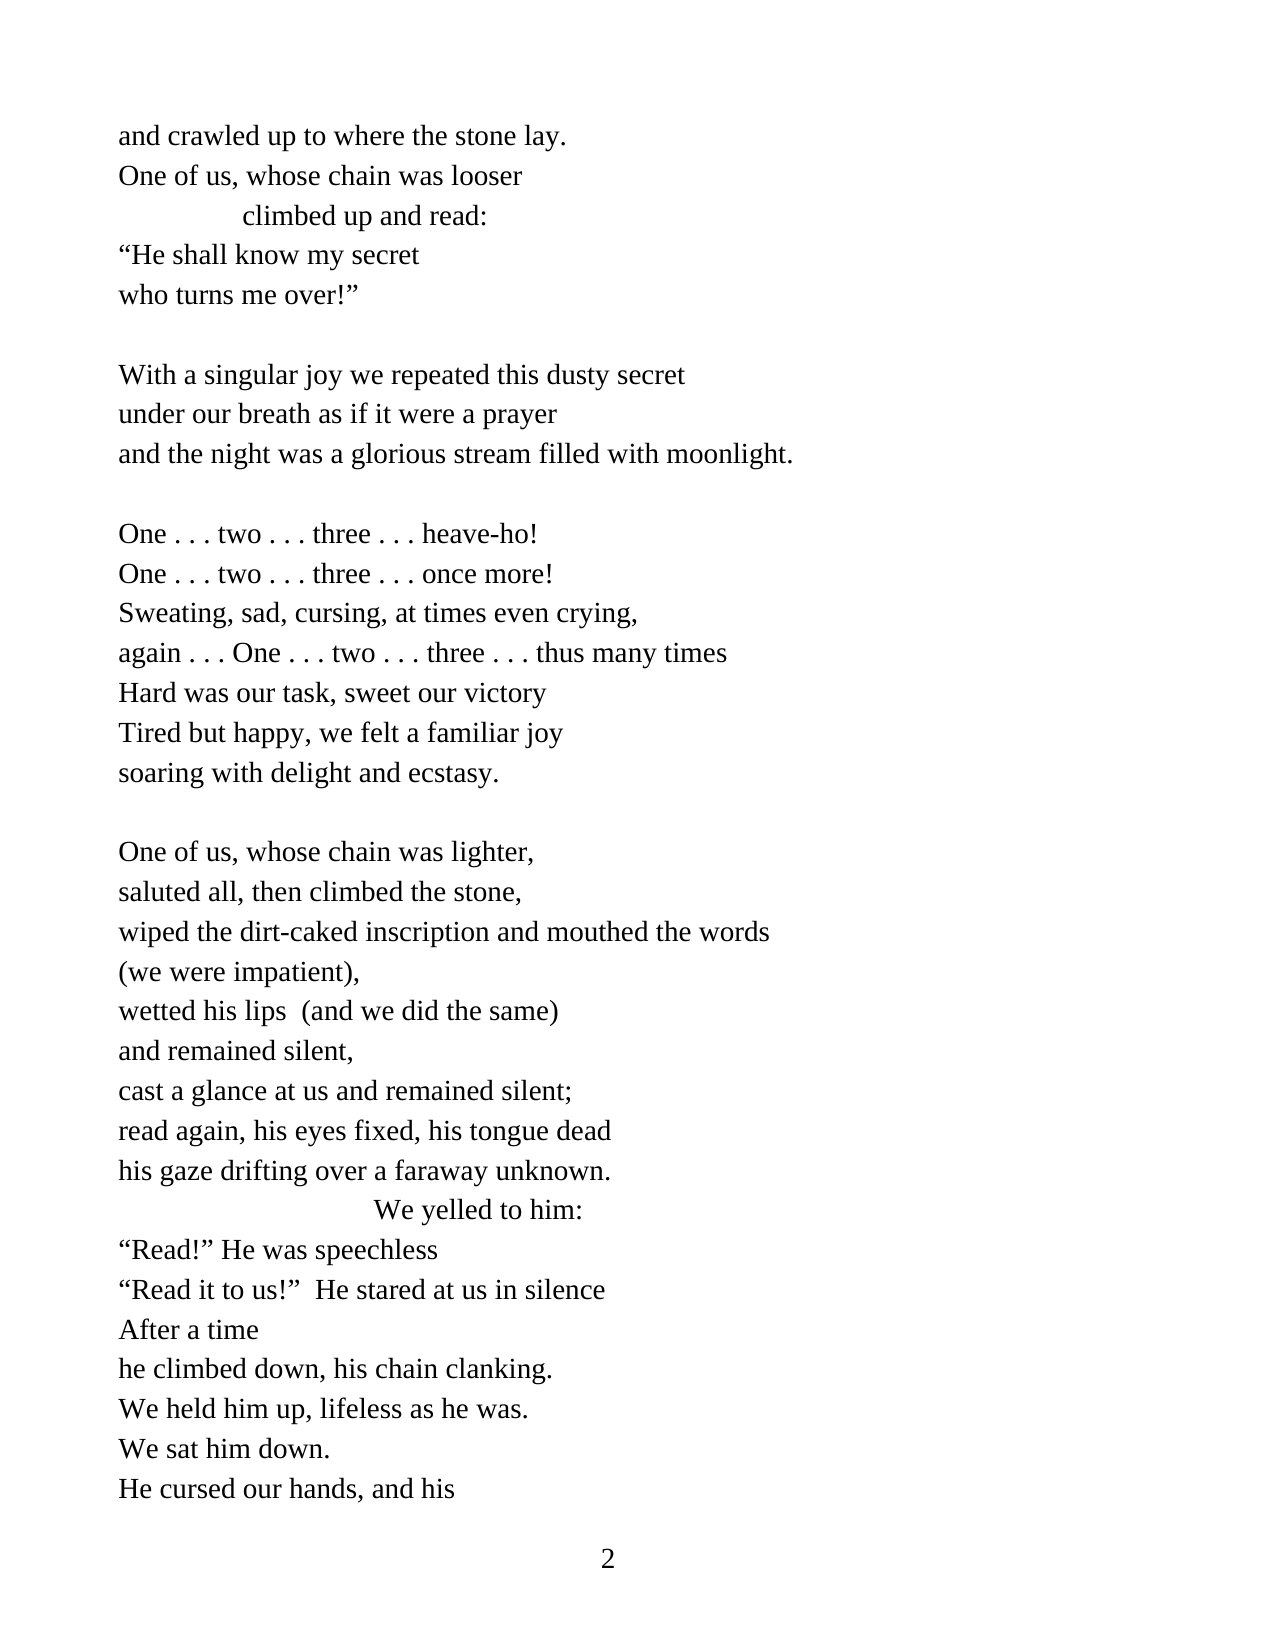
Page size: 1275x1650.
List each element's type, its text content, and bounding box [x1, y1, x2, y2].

text “He shall know my secret [118, 237, 1098, 271]
text We sat him down. [118, 1431, 1098, 1465]
text One . . . two . . . three . . . once more! [118, 556, 1098, 589]
text he climbed down, his chain clanking. [118, 1352, 1098, 1385]
text He cursed our hands, and his [118, 1471, 1098, 1504]
text saluted all, then climbed the stone, [118, 874, 1098, 908]
text (we were impatient), [118, 954, 1098, 987]
text under our breath as if it were a prayer [118, 397, 1098, 430]
text Sweating, sad, cursing, at times even crying, [118, 596, 1098, 629]
text We held him up, lifeless as he was. [118, 1391, 1098, 1425]
text his gaze drifting over a faraway unknown. [118, 1153, 1098, 1186]
text After a time [118, 1312, 1098, 1345]
text who turns me over!” [118, 277, 1098, 311]
text and crawled up to where the stone lay. [118, 118, 1098, 152]
text and the night was a glorious stream filled with moonlight. [118, 436, 1098, 470]
text cast a glance at us and remained silent; [118, 1073, 1098, 1107]
text One of us, whose chain was lighter, [118, 834, 1098, 868]
text “Read it to us!” He stared at us in silence [118, 1272, 1098, 1306]
text and remained silent, [118, 1033, 1098, 1067]
text soaring with delight and ecstasy. [118, 755, 1098, 788]
text One . . . two . . . three . . . heave-ho! [118, 516, 1098, 549]
text again . . . One . . . two . . . three . . . thus many times [118, 635, 1098, 669]
text One of us, whose chain was looser [118, 158, 1098, 191]
text Tired but happy, we felt a familiar joy [118, 715, 1098, 748]
text Hard was our task, sweet our victory [118, 675, 1098, 709]
text climbed up and read: [118, 198, 1098, 231]
text With a singular joy we repeated this dusty secret [118, 357, 1098, 390]
text wiped the dirt-caked inscription and mouthed the words [118, 914, 1098, 947]
text wetted his lips (and we did the same) [118, 993, 1098, 1027]
text “Read!” He was speechless [118, 1232, 1098, 1266]
text read again, his eyes fixed, his tongue dead [118, 1113, 1098, 1146]
text We yelled to him: [118, 1192, 1098, 1226]
